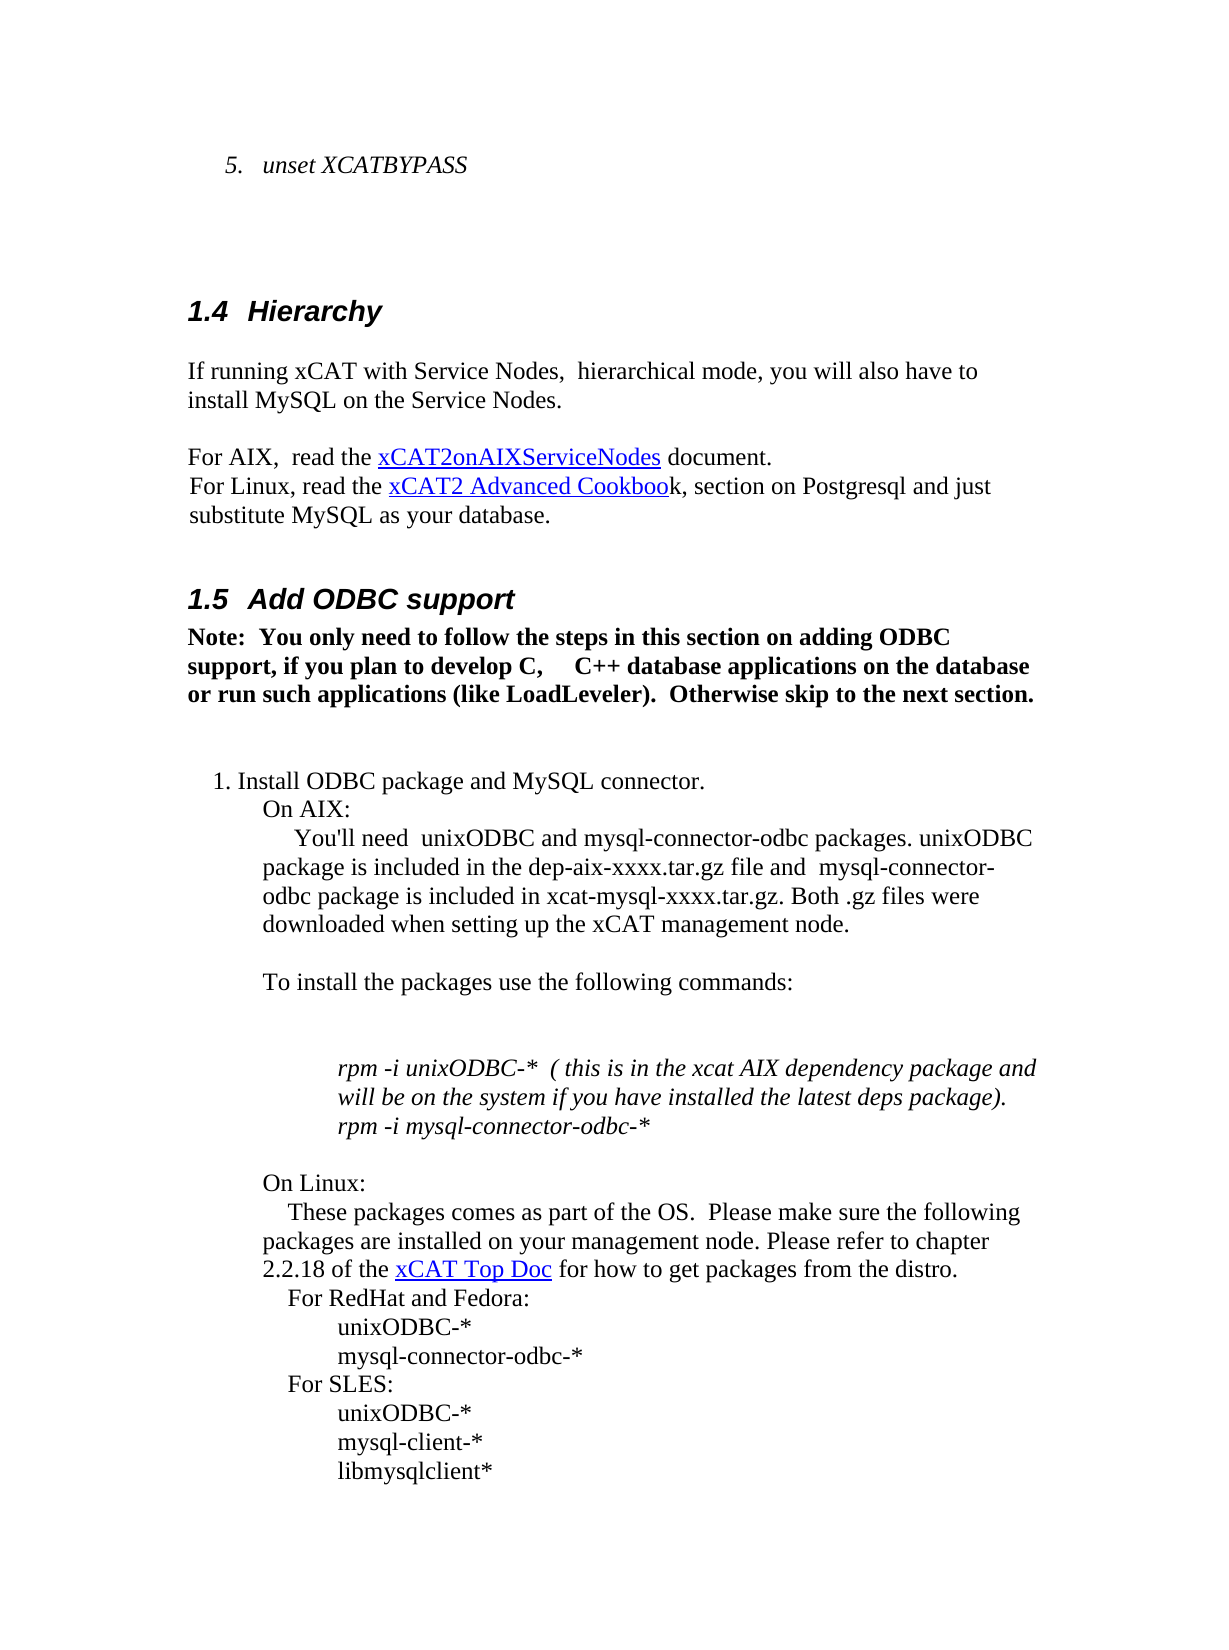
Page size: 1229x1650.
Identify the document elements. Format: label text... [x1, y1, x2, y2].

text On Linux: [262, 1168, 1041, 1197]
text For SLES: [262, 1369, 1041, 1398]
text 1. Install ODBC package and MySQL connector. [187, 766, 1041, 794]
subtitle Hierarchy [187, 294, 1041, 327]
text If running xCAT with Service Nodes, hierarchical mode, you will also have to install MySQL on the Service Nodes. [187, 356, 1041, 413]
text rpm -i unixODBC-* ( this is in the xcat AIX dependency package and will be on the system if you have installed the latest deps package). [337, 1053, 1041, 1111]
text unixODBC-* [337, 1398, 1041, 1427]
text Note: You only need to follow the steps in this section on adding ODBC support, if you plan to develop C, C++ database applications on the database or run such applications (like LoadLeveler). Otherwise skip to the next section. [187, 622, 1041, 708]
text mysql-client-* [337, 1427, 1041, 1456]
text mysql-connector-odbc-* [337, 1341, 1041, 1369]
text For RedHat and Fedora: [262, 1283, 1041, 1312]
text On AIX: [262, 794, 1041, 823]
text libmysqlclient* [337, 1456, 1041, 1484]
text To install the packages use the following commands: [262, 967, 1041, 996]
text For Linux, read the xCAT2 Advanced Cookbook, section on Postgresql and just substitute MySQL as your database. [189, 471, 1041, 528]
subtitle Add ODBC support [187, 582, 1041, 616]
text rpm -i mysql-connector-odbc-* [337, 1111, 1041, 1139]
text unixODBC-* [337, 1312, 1041, 1341]
text These packages comes as part of the OS. Please make sure the following packages are installed on your management node. Please refer to chapter 2.2.18 of the xCAT Top Doc for how to get packages from the distro. [262, 1197, 1041, 1283]
text For AIX, read the xCAT2onAIXServiceNodes document. [187, 442, 1041, 471]
text You'll need unixODBC and mysql-connector-odbc packages. unixODBC package is included in the dep-aix-xxxx.tar.gz file and mysql-connector-odbc package is included in xcat-mysql-xxxx.tar.gz. Both .gz files were downloaded when setting up the xCAT management node. [262, 823, 1041, 938]
list unset XCATBYPASS [225, 150, 1041, 179]
